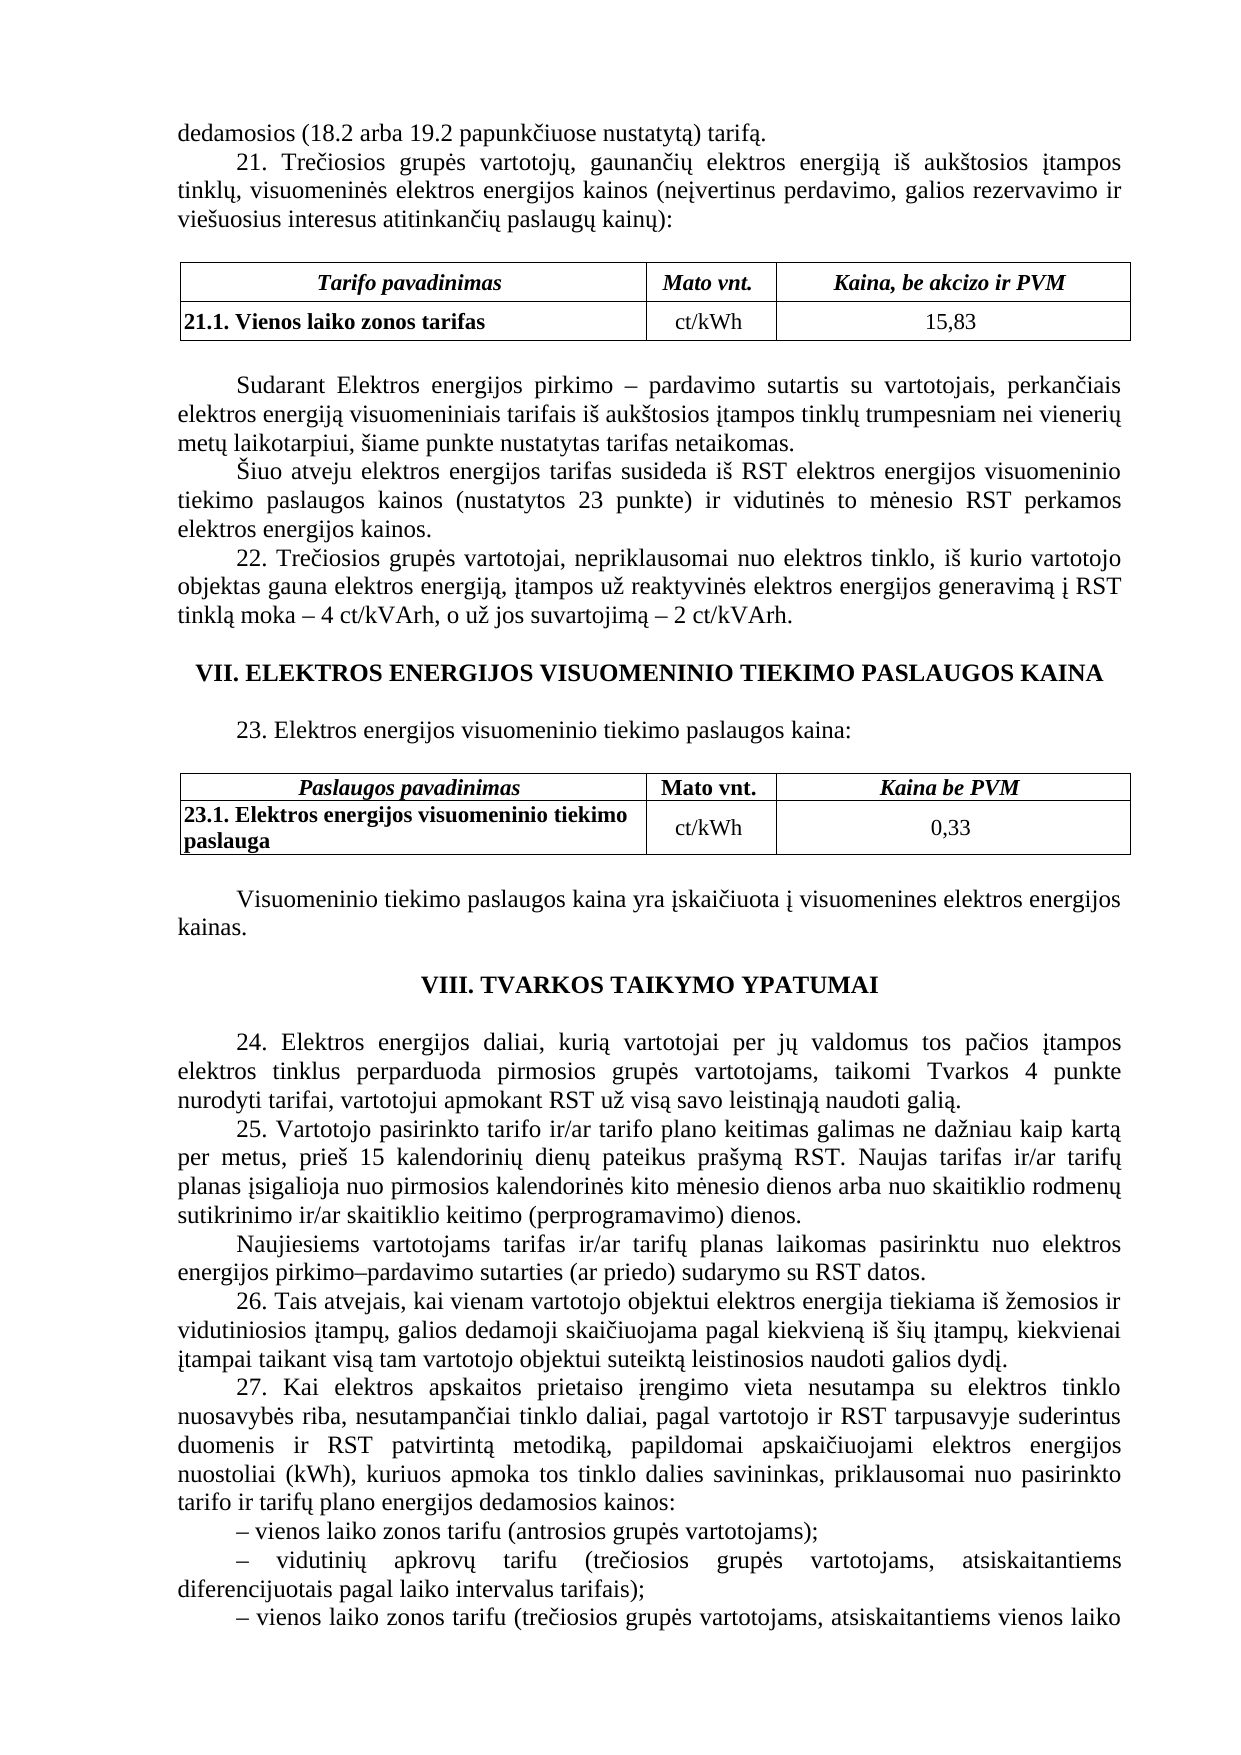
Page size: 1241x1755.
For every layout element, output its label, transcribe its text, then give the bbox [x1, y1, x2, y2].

table_cell 23.1. Elektros energijos visuomeninio tiekimo paslauga [181, 801, 646, 854]
table_cell ct/kWh [647, 801, 776, 854]
text Šiuo atveju elektros energijos tarifas susideda iš RST elektros energijos visuomeninio tiekimo paslaugos kainos (nustatytos 23 punkte) ir vidutinės to mėnesio RST perkamos elektros energijos kainos. [177, 456, 1122, 543]
table_cell ct/kWh [647, 302, 776, 340]
text – vidutinių apkrovų tarifu (trečiosios grupės vartotojams, atsiskaitantiems diferencijuotais pagal laiko intervalus tarifais); [177, 1545, 1122, 1602]
text 26. Tais atvejais, kai vienam vartotojo objektui elektros energija tiekiama iš žemosios ir vidutiniosios įtampų, galios dedamoji skaičiuojama pagal kiekvieną iš šių įtampų, kiekvienai įtampai taikant visą tam vartotojo objektui suteiktą leistinosios naudoti galios dydį. [177, 1286, 1122, 1372]
text 23. Elektros energijos visuomeninio tiekimo paslaugos kaina: [177, 715, 1122, 744]
text VIII. TVARKOS TAIKYMO YPATUMAI [177, 970, 1122, 999]
table_header Kaina be PVM [777, 774, 1130, 800]
table_header Mato vnt. [647, 774, 776, 800]
text VII. ELEKTROS ENERGIJOS VISUOMENINIO TIEKIMO PASLAUGOS KAINA [177, 658, 1122, 686]
table_cell 0,33 [777, 801, 1130, 854]
text 25. Vartotojo pasirinkto tarifo ir/ar tarifo plano keitimas galimas ne dažniau kaip kartą per metus, prieš 15 kalendorinių dienų pateikus prašymą RST. Naujas tarifas ir/ar tarifų planas įsigalioja nuo pirmosios kalendorinės kito mėnesio dienos arba nuo skaitiklio rodmenų sutikrinimo ir/ar skaitiklio keitimo (perprogramavimo) dienos. [177, 1114, 1122, 1229]
text Sudarant Elektros energijos pirkimo – pardavimo sutartis su vartotojais, perkančiais elektros energiją visuomeniniais tarifais iš aukštosios įtampos tinklų trumpesniam nei vienerių metų laikotarpiui, šiame punkte nustatytas tarifas netaikomas. [177, 370, 1122, 456]
table_cell 15,83 [777, 302, 1130, 340]
text dedamosios (18.2 arba 19.2 papunkčiuose nustatytą) tarifą. [177, 118, 1122, 147]
text 27. Kai elektros apskaitos prietaiso įrengimo vieta nesutampa su elektros tinklo nuosavybės riba, nesutampančiai tinklo daliai, pagal vartotojo ir RST tarpusavyje suderintus duomenis ir RST patvirtintą metodiką, papildomai apskaičiuojami elektros energijos nuostoliai (kWh), kuriuos apmoka tos tinklo dalies savininkas, priklausomai nuo pasirinkto tarifo ir tarifų plano energijos dedamosios kainos: [177, 1372, 1122, 1516]
text Naujiesiems vartotojams tarifas ir/ar tarifų planas laikomas pasirinktu nuo elektros energijos pirkimo–pardavimo sutarties (ar priedo) sudarymo su RST datos. [177, 1229, 1122, 1286]
table_header Kaina, be akcizo ir PVM [777, 263, 1130, 301]
text Visuomeninio tiekimo paslaugos kaina yra įskaičiuota į visuomenines elektros energijos kainas. [177, 884, 1122, 941]
table_header Tarifo pavadinimas [181, 263, 646, 301]
text 21. Trečiosios grupės vartotojų, gaunančių elektros energiją iš aukštosios įtampos tinklų, visuomeninės elektros energijos kainos (neįvertinus perdavimo, galios rezervavimo ir viešuosius interesus atitinkančių paslaugų kainų): [177, 147, 1122, 233]
table_header Mato vnt. [647, 263, 776, 301]
text 22. Trečiosios grupės vartotojai, nepriklausomai nuo elektros tinklo, iš kurio vartotojo objektas gauna elektros energiją, įtampos už reaktyvinės elektros energijos generavimą į RST tinklą moka – 4 ct/kVArh, o už jos suvartojimą – 2 ct/kVArh. [177, 543, 1122, 629]
table_cell 21.1. Vienos laiko zonos tarifas [181, 302, 646, 340]
text 24. Elektros energijos daliai, kurią vartotojai per jų valdomus tos pačios įtampos elektros tinklus perparduoda pirmosios grupės vartotojams, taikomi Tvarkos 4 punkte nurodyti tarifai, vartotojui apmokant RST už visą savo leistinąją naudoti galią. [177, 1027, 1122, 1114]
text – vienos laiko zonos tarifu (antrosios grupės vartotojams); [177, 1516, 1122, 1545]
text – vienos laiko zonos tarifu (trečiosios grupės vartotojams, atsiskaitantiems vienos laiko [177, 1602, 1122, 1631]
table_header Paslaugos pavadinimas [181, 774, 646, 800]
